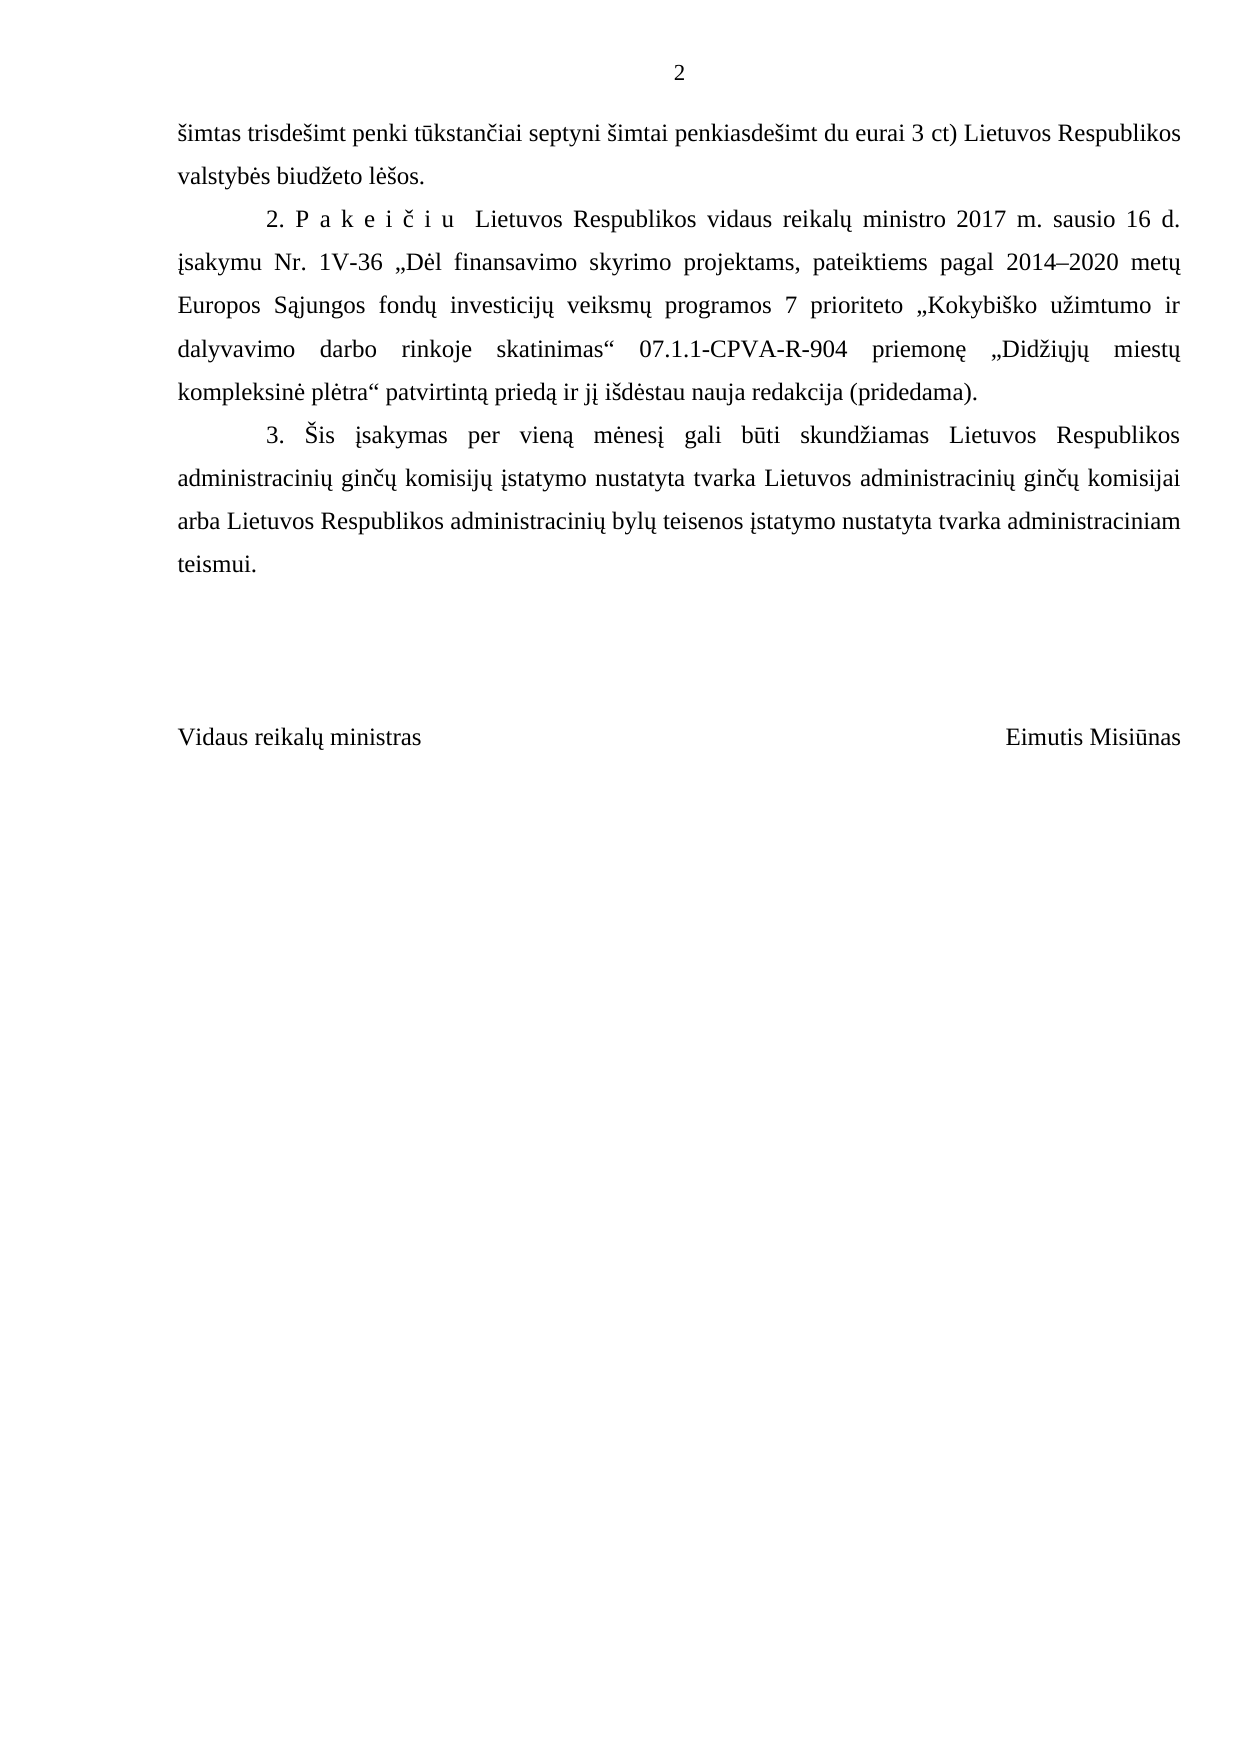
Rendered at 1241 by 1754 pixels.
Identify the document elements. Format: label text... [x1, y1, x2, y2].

text šimtas trisdešimt penki tūkstančiai septyni šimtai penkiasdešimt du eurai 3 ct) Lietuvos Respublikos valstybės biudžeto lėšos. [177, 118, 1181, 190]
text 3. Šis įsakymas per vieną mėnesį gali būti skundžiamas Lietuvos Respublikos administracinių ginčų komisijų įstatymo nustatyta tvarka Lietuvos administracinių ginčų komisijai arba Lietuvos Respublikos administracinių bylų teisenos įstatymo nustatyta tvarka administraciniam teismui. [177, 420, 1181, 578]
text Vidaus reikalų ministras Eimutis Misiūnas [177, 722, 1181, 751]
text 2. Pakeičiu Lietuvos Respublikos vidaus reikalų ministro 2017 m. sausio 16 d. įsakymu Nr. 1V-36 „Dėl finansavimo skyrimo projektams, pateiktiems pagal 2014–2020 metų Europos Sąjungos fondų investicijų veiksmų programos 7 prioriteto „Kokybiško užimtumo ir dalyvavimo darbo rinkoje skatinimas“ 07.1.1-CPVA-R-904 priemonę „Didžiųjų miestų kompleksinė plėtra“ patvirtintą priedą ir jį išdėstau nauja redakcija (pridedama). [177, 204, 1181, 406]
